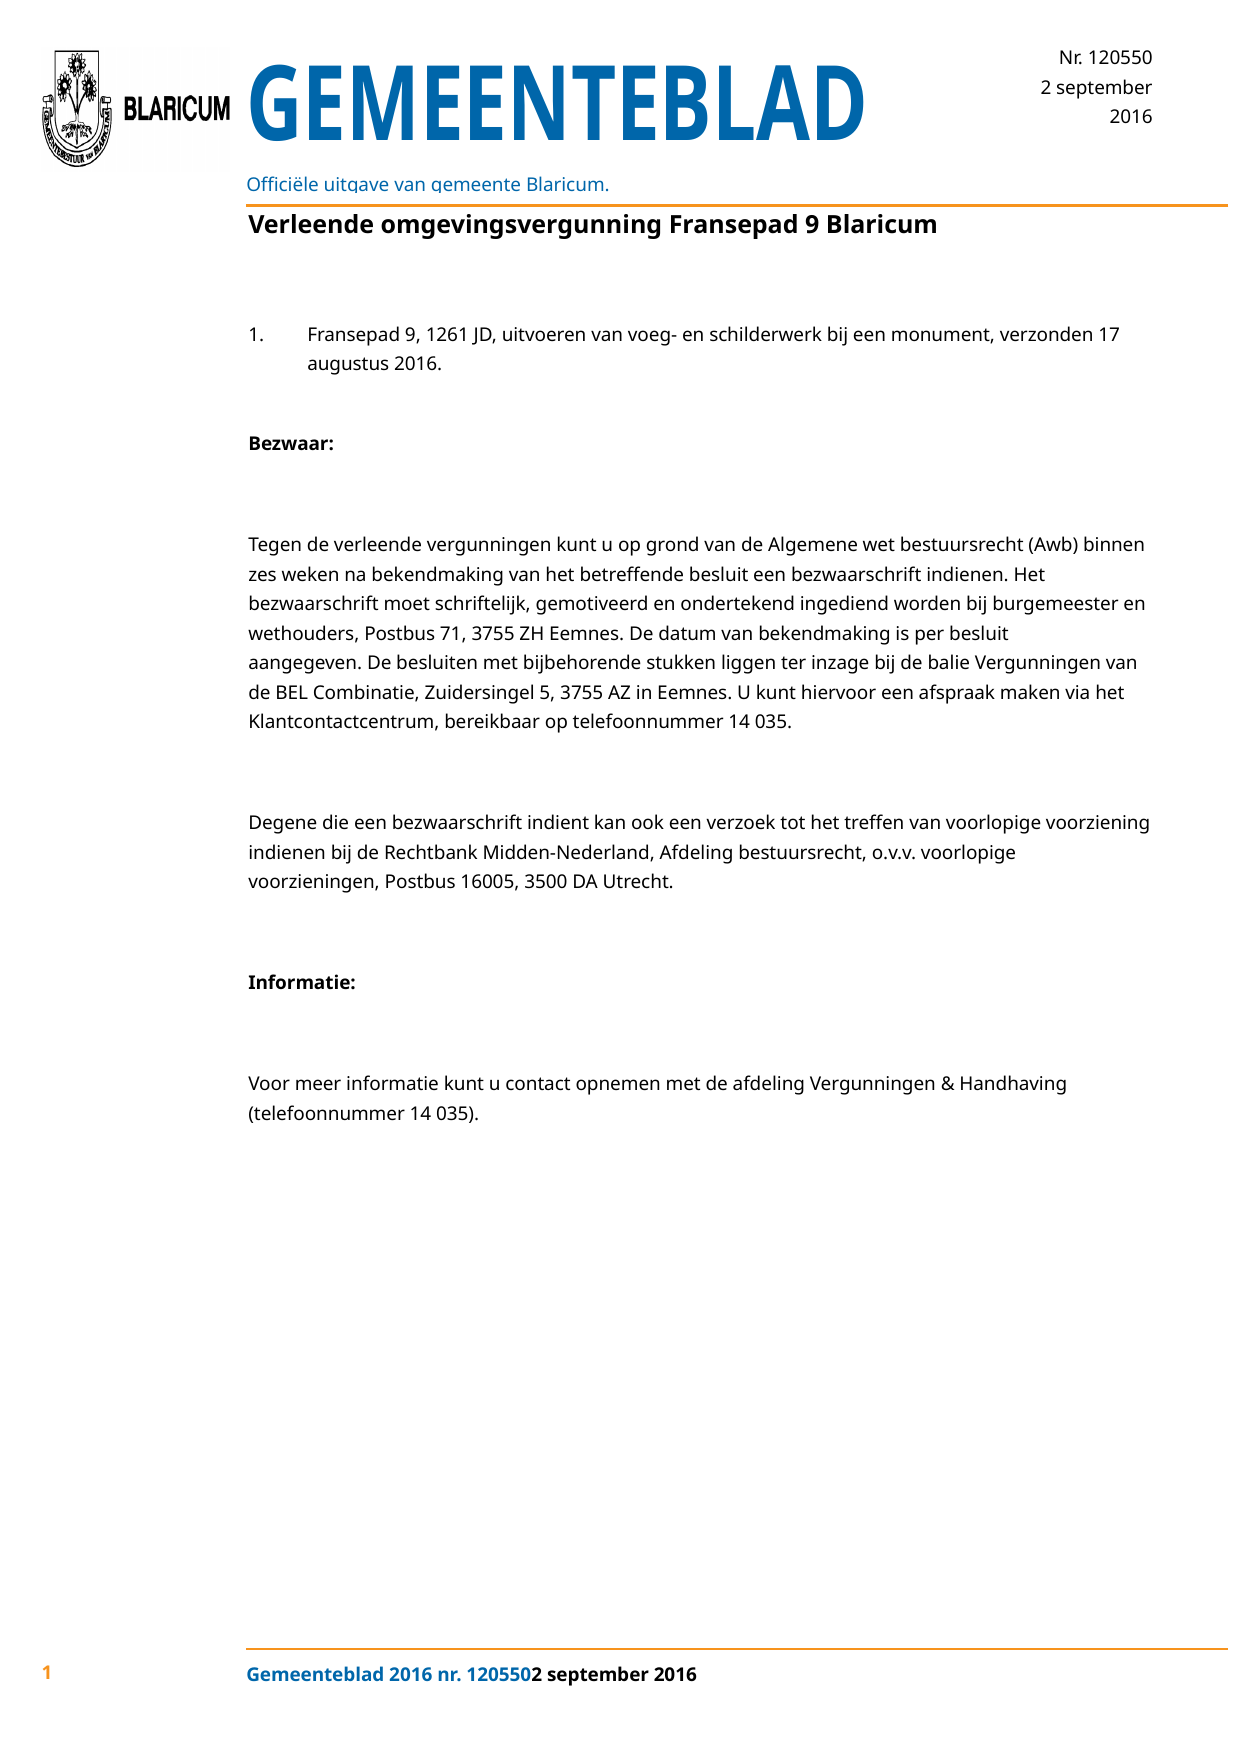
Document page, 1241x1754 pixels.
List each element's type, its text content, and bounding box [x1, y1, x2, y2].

list Fransepad 9, 1261 JD, uitvoeren van voeg- en schilderwerk bij een monument, verzonden 17 augustus 2016. [248, 321, 1152, 376]
text Bezwaar: [248, 430, 1152, 456]
text Voor meer informatie kunt u contact opnemen met de afdeling Vergunningen & Handhaving (telefoonnummer 14 035). [248, 1070, 1152, 1126]
text Verleende omgevingsvergunning Fransepad 9 Blaricum [248, 207, 1152, 241]
text Degene die een bezwaarschrift indient kan ook een verzoek tot het treffen van voorlopige voorziening indienen bij de Rechtbank Midden-Nederland, Afdeling bestuursrecht, o.v.v. voorlopige voorzieningen, Postbus 16005, 3500 DA Utrecht. [248, 809, 1152, 894]
text Informatie: [248, 969, 1152, 995]
text Tegen de verleende vergunningen kunt u op grond van de Algemene wet bestuursrecht (Awb) binnen zes weken na bekendmaking van het betreffende besluit een bezwaarschrift indienen. Het bezwaarschrift moet schriftelijk, gemotiveerd en ondertekend ingediend worden bij burgemeester en wethouders, Postbus 71, 3755 ZH Eemnes. De datum van bekendmaking is per besluit aangegeven. De besluiten met bijbehorende stukken liggen ter inzage bij de balie Vergunningen van de BEL Combinatie, Zuidersingel 5, 3755 AZ in Eemnes. U kunt hiervoor een afspraak maken via het Klantcontactcentrum, bereikbaar op telefoonnummer 14 035. [248, 531, 1152, 734]
picture [41, 47, 231, 172]
